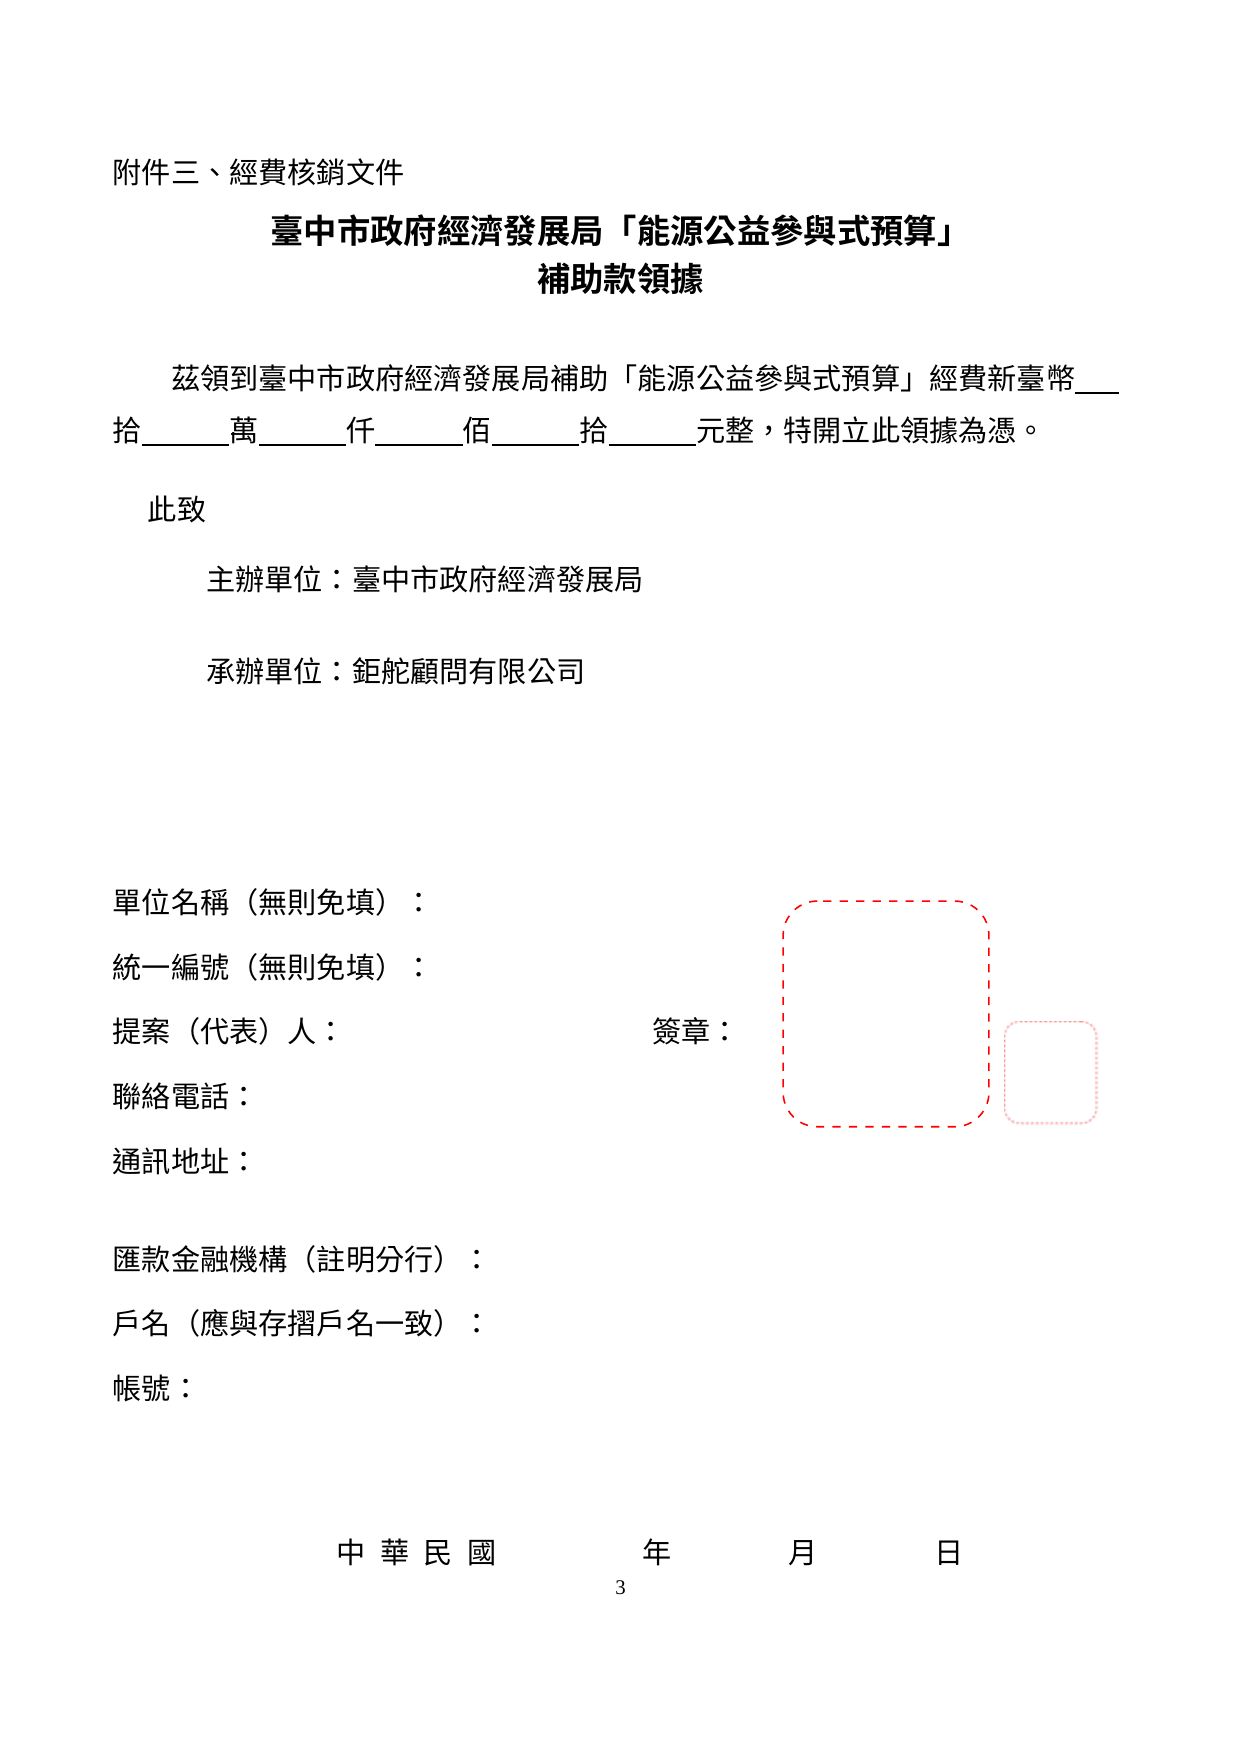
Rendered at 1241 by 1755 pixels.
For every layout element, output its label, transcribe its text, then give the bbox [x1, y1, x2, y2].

text 匯款金融機構（註明分行）： [112, 1228, 1128, 1281]
text 聯絡電話： [112, 1066, 1006, 1118]
text 承辦單位：鉅舵顧問有限公司 [148, 648, 1128, 691]
text 單位名稱（無則免填）： [112, 872, 1128, 924]
text 戶名（應與存摺戶名一致）： [112, 1293, 1128, 1345]
text 通訊地址： [112, 1130, 1128, 1182]
text 帳號： [112, 1358, 1128, 1410]
text 中 華 民 國 年 月 日 [112, 1526, 1128, 1572]
text 主辦單位：臺中市政府經濟發展局 [148, 556, 1128, 598]
text 此致 [148, 477, 1128, 531]
text 統一編號（無則免填）： [112, 937, 1128, 989]
text [1005, 1066, 1128, 1118]
text 臺中市政府經濟發展局「能源公益參與式預算」 [112, 205, 1128, 253]
text 茲領到臺中市政府經濟發展局補助「能源公益參與式預算」經費新臺幣 拾 萬 仟 佰 拾 元整，特開立此領據為憑。 [112, 348, 1128, 452]
text 補助款領據 [112, 253, 1128, 301]
text 提案（代表）人： 簽章： [112, 1001, 1128, 1053]
text 附件三、經費核銷文件 [112, 150, 1128, 192]
